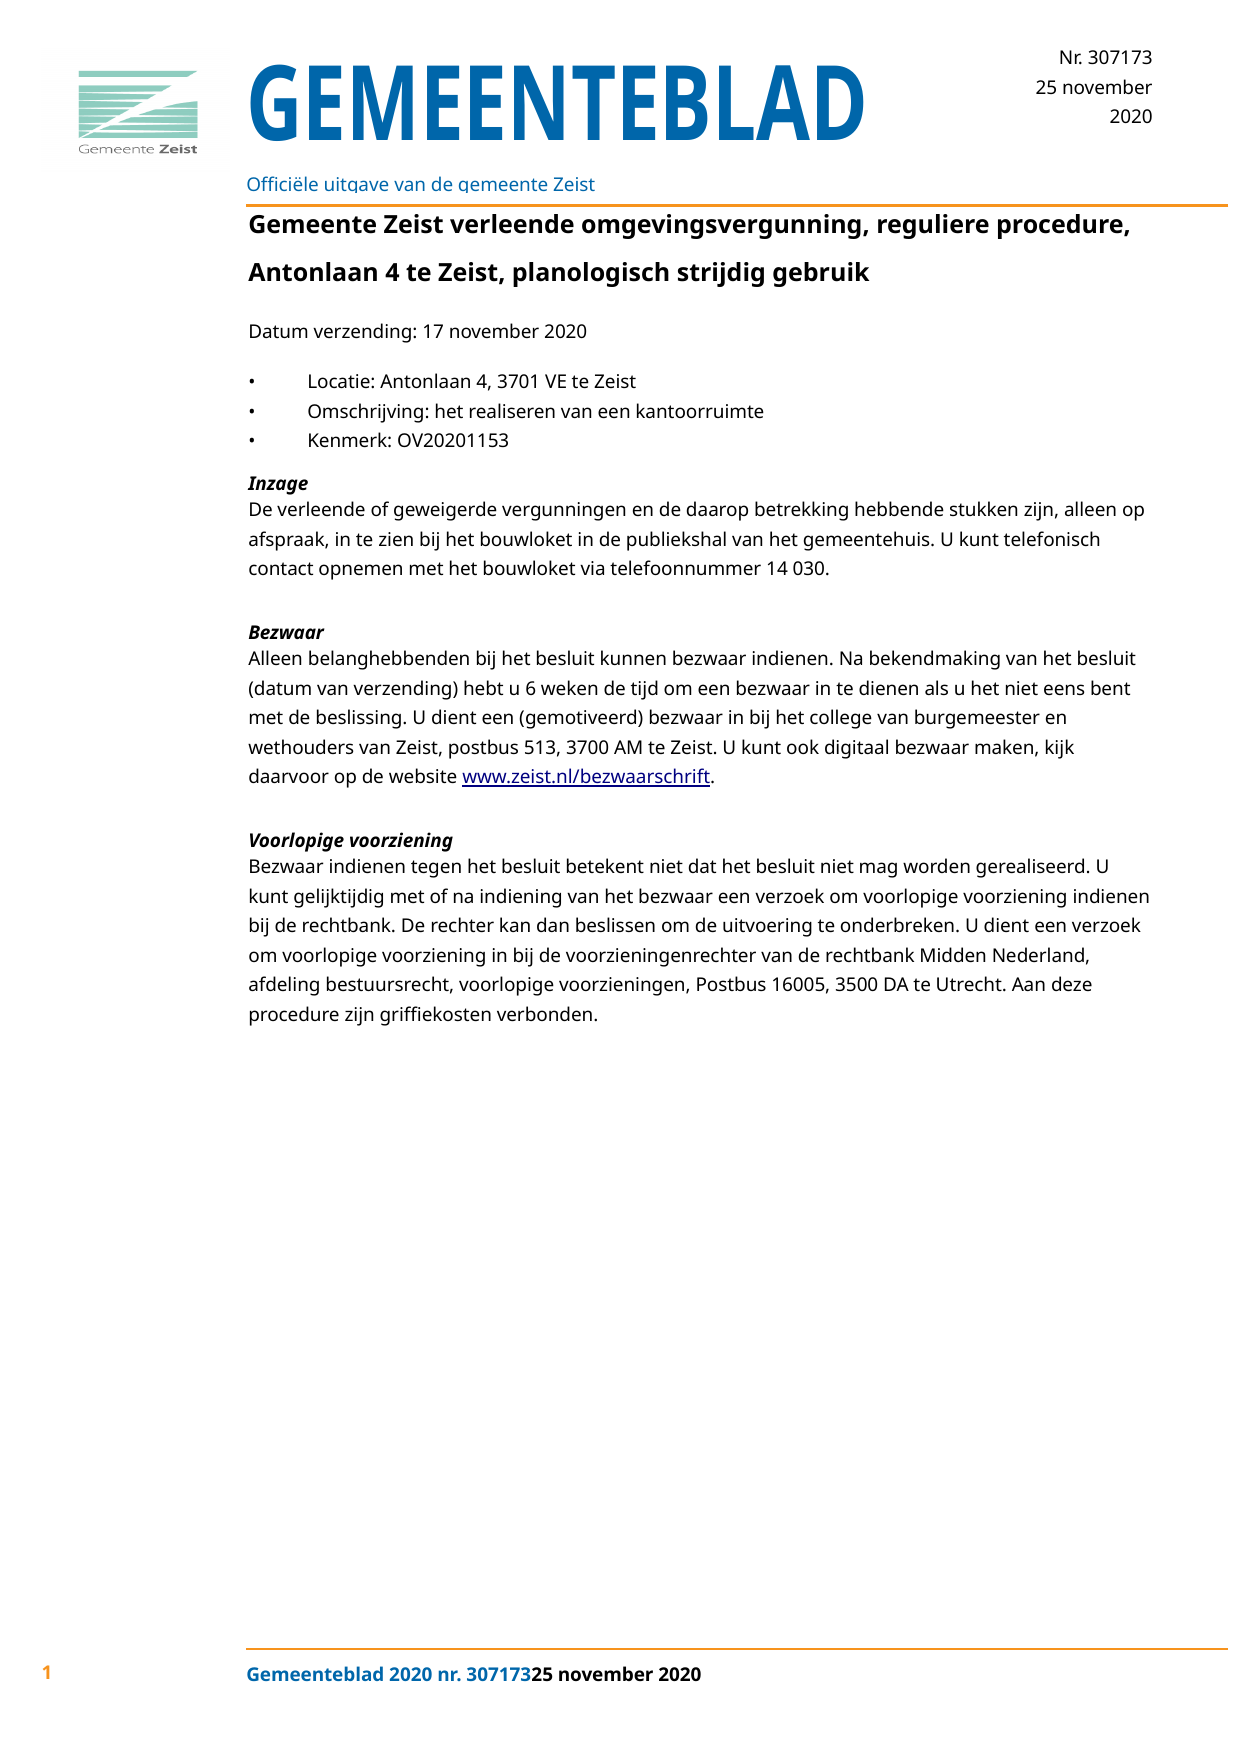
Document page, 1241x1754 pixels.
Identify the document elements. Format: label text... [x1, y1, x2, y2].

text Inzage [248, 471, 1152, 496]
text Alleen belanghebbenden bij het besluit kunnen bezwaar indienen. Na bekendmaking van het besluit (datum van verzending) hebt u 6 weken de tijd om een bezwaar in te dienen als u het niet eens bent met de beslissing. U dient een (gemotiveerd) bezwaar in bij het college van burgemeester en wethouders van Zeist, postbus 513, 3700 AM te Zeist. U kunt ook digitaal bezwaar maken, kijk daarvoor op de website www.zeist.nl/bezwaarschrift. [248, 645, 1152, 789]
text Gemeente Zeist verleende omgevingsvergunning, reguliere procedure, Antonlaan 4 te Zeist, planologisch strijdig gebruik [248, 207, 1152, 288]
text De verleende of geweigerde vergunningen en de daarop betrekking hebbende stukken zijn, alleen op afspraak, in te zien bij het bouwloket in de publiekshal van het gemeentehuis. U kunt telefonisch contact opnemen met het bouwloket via telefoonnummer 14 030. [248, 496, 1152, 581]
text Bezwaar [248, 619, 1152, 645]
text Datum verzending: 17 november 2020 [248, 318, 1152, 344]
picture [41, 47, 231, 172]
list Locatie: Antonlaan 4, 3701 VE te Zeist [248, 368, 1152, 394]
text Voorlopige voorziening [248, 827, 1152, 853]
list Kenmerk: OV20201153 [248, 427, 1152, 453]
list Omschrijving: het realiseren van een kantoorruimte [248, 398, 1152, 424]
text Bezwaar indienen tegen het besluit betekent niet dat het besluit niet mag worden gerealiseerd. U kunt gelijktijdig met of na indiening van het bezwaar een verzoek om voorlopige voorziening indienen bij de rechtbank. De rechter kan dan beslissen om de uitvoering te onderbreken. U dient een verzoek om voorlopige voorziening in bij de voorzieningenrechter van de rechtbank Midden Nederland, afdeling bestuursrecht, voorlopige voorzieningen, Postbus 16005, 3500 DA te Utrecht. Aan deze procedure zijn griffiekosten verbonden. [248, 853, 1152, 1027]
